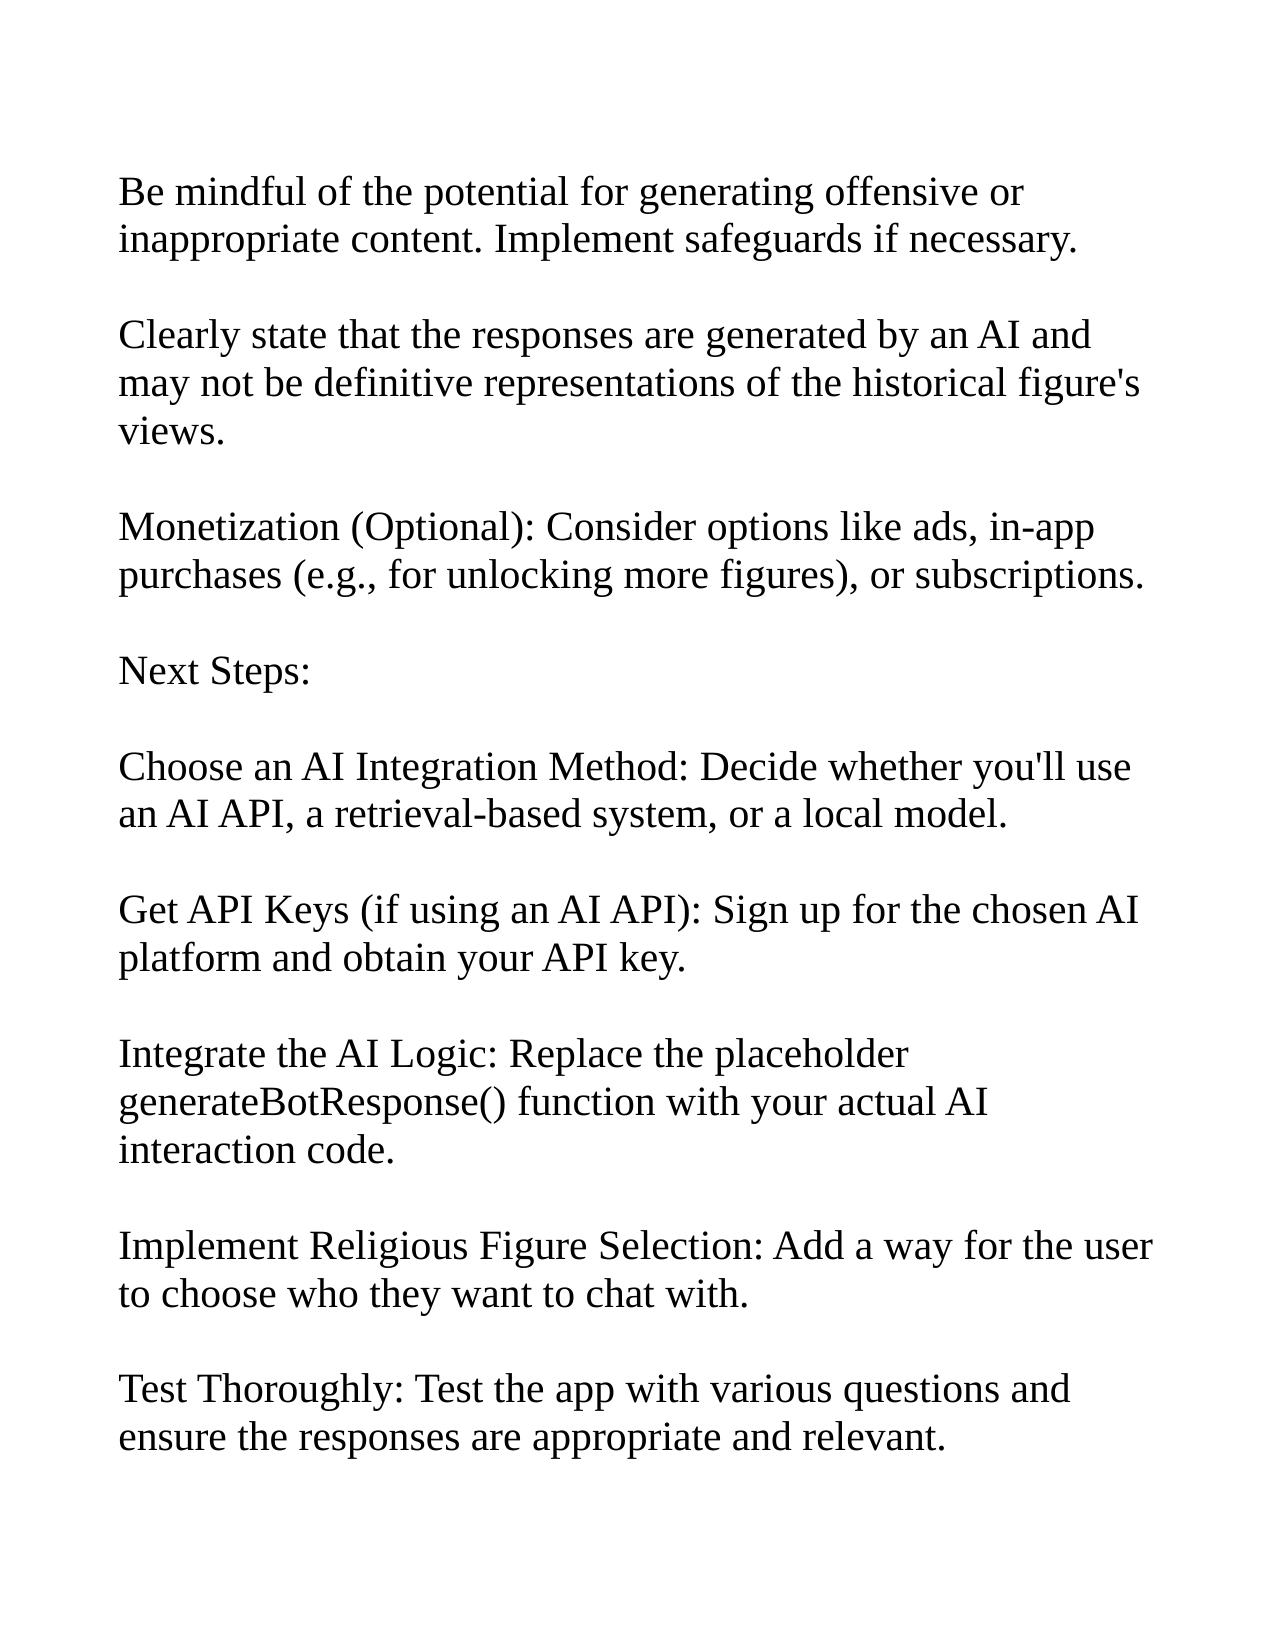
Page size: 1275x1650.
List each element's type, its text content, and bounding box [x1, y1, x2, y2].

text Monetization (Optional): Consider options like ads, in-app purchases (e.g., for unlocking more figures), or subscriptions. [118, 501, 1157, 597]
text Test Thoroughly: Test the app with various questions and ensure the responses are appropriate and relevant. [118, 1364, 1157, 1460]
text Next Steps: [118, 645, 1157, 693]
text Be mindful of the potential for generating offensive or inappropriate content. Implement safeguards if necessary. [118, 166, 1157, 262]
text Clearly state that the responses are generated by an AI and may not be definitive representations of the historical figure's views. [118, 310, 1157, 453]
text Get API Keys (if using an AI API): Sign up for the chosen AI platform and obtain your API key. [118, 885, 1157, 981]
text Implement Religious Figure Selection: Add a way for the user to choose who they want to chat with. [118, 1220, 1157, 1316]
text Choose an AI Integration Method: Decide whether you'll use an AI API, a retrieval-based system, or a local model. [118, 741, 1157, 837]
text Integrate the AI Logic: Replace the placeholder generateBotResponse() function with your actual AI interaction code. [118, 1028, 1157, 1172]
